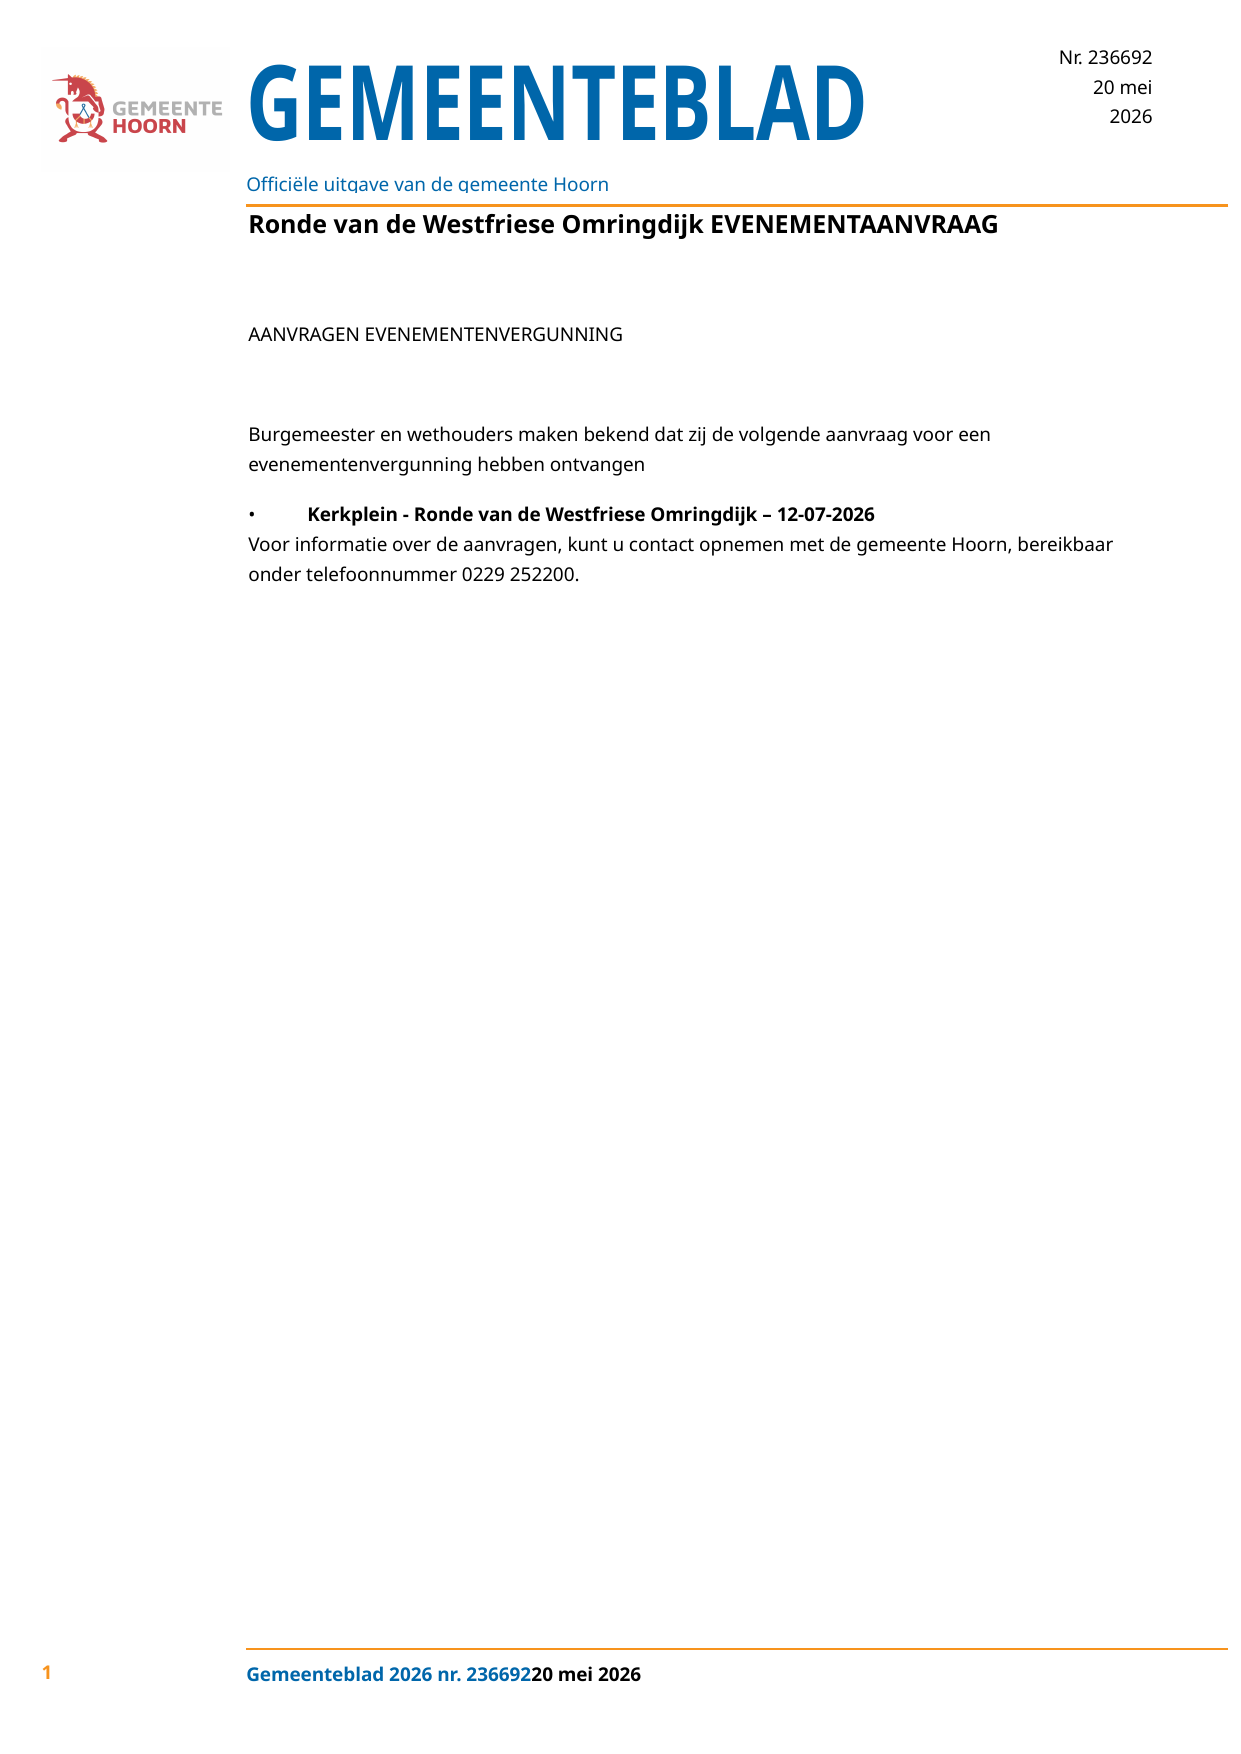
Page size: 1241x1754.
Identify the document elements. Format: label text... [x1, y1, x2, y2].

text AANVRAGEN EVENEMENTENVERGUNNING [248, 321, 1152, 346]
text Ronde van de Westfriese Omringdijk EVENEMENTAANVRAAG [248, 207, 1152, 241]
list Kerkplein - Ronde van de Westfriese Omringdijk – 12-07-2026 [248, 502, 1152, 527]
picture [41, 47, 231, 172]
text Burgemeester en wethouders maken bekend dat zij de volgende aanvraag voor een evenementenvergunning hebben ontvangen [248, 422, 1152, 477]
text Voor informatie over de aanvragen, kunt u contact opnemen met de gemeente Hoorn, bereikbaar onder telefoonnummer 0229 252200. [248, 531, 1152, 586]
